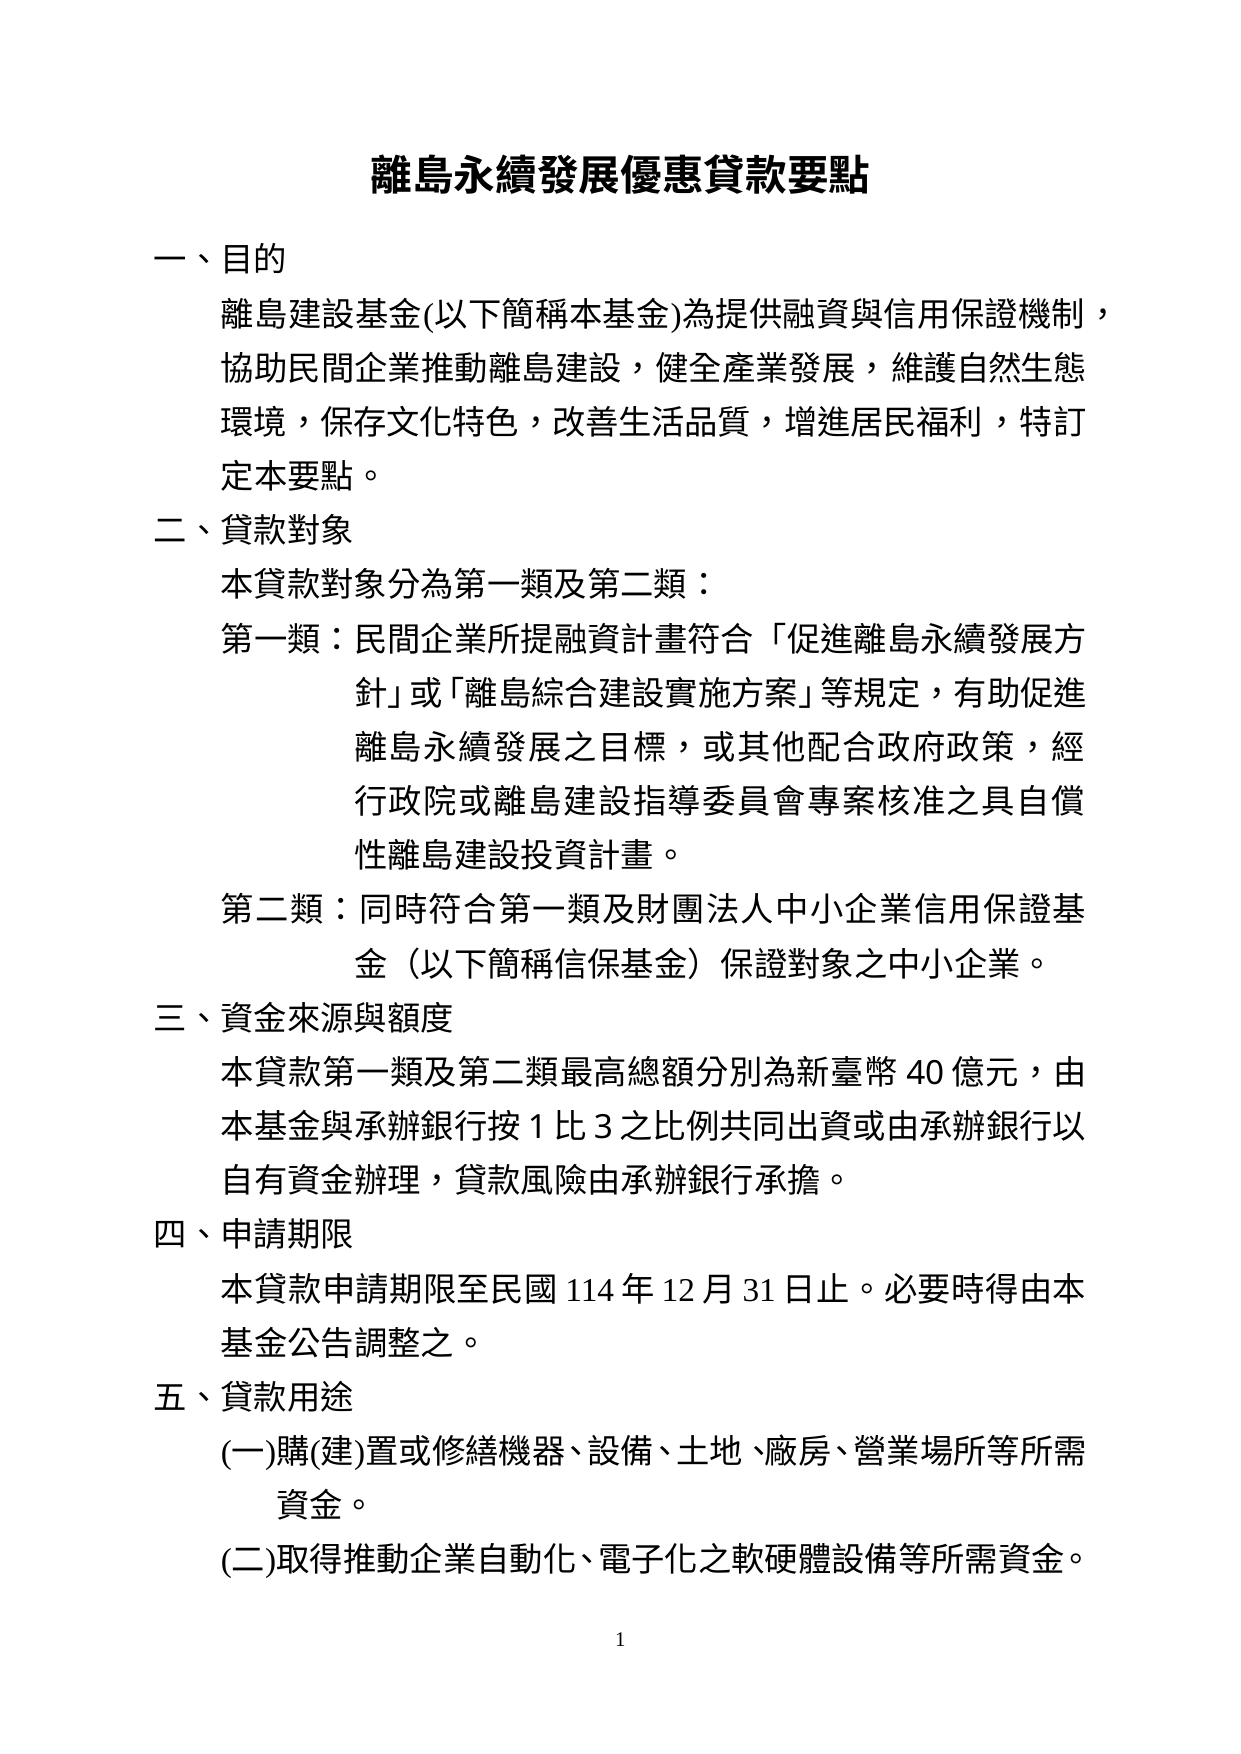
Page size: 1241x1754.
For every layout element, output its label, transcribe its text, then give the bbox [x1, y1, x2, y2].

text 第二類：同時符合第一類及財團法人中小企業信用保證基金（以下簡稱信保基金）保證對象之中小企業。 [221, 878, 1087, 987]
text (一)購(建)置或修繕機器、設備、土地、廠房、營業場所等所需資金。 [221, 1420, 1087, 1528]
text (二)取得推動企業自動化、電子化之軟硬體設備等所需資金。 [221, 1528, 1087, 1583]
text 三、資金來源與額度 [153, 987, 1087, 1041]
text 本貸款對象分為第一類及第二類： [220, 553, 1087, 608]
text 本貸款申請期限至民國114年12月31日止。必要時得由本基金公告調整之。 [221, 1258, 1087, 1366]
text 第一類：民間企業所提融資計畫符合「促進離島永續發展方針」或「離島綜合建設實施方案」等規定，有助促進離島永續發展之目標，或其他配合政府政策，經行政院或離島建設指導委員會專案核准之具自償性離島建設投資計畫。 [221, 608, 1087, 878]
text 一、目的 [153, 224, 1087, 283]
text 二、貸款對象 [153, 499, 1087, 553]
text 離島建設基金(以下簡稱本基金)為提供融資與信用保證機制，協助民間企業推動離島建設，健全產業發展，維護自然生態環境，保存文化特色，改善生活品質，增進居民福利，特訂定本要點。 [221, 283, 1087, 499]
text 離島永續發展優惠貸款要點 [153, 153, 1087, 199]
text 本貸款第一類及第二類最高總額分別為新臺幣40億元，由本基金與承辦銀行按1比3之比例共同出資或由承辦銀行以自有資金辦理，貸款風險由承辦銀行承擔。 [221, 1041, 1087, 1203]
text 四、申請期限 [153, 1203, 1087, 1258]
text 五、貸款用途 [153, 1366, 1087, 1420]
